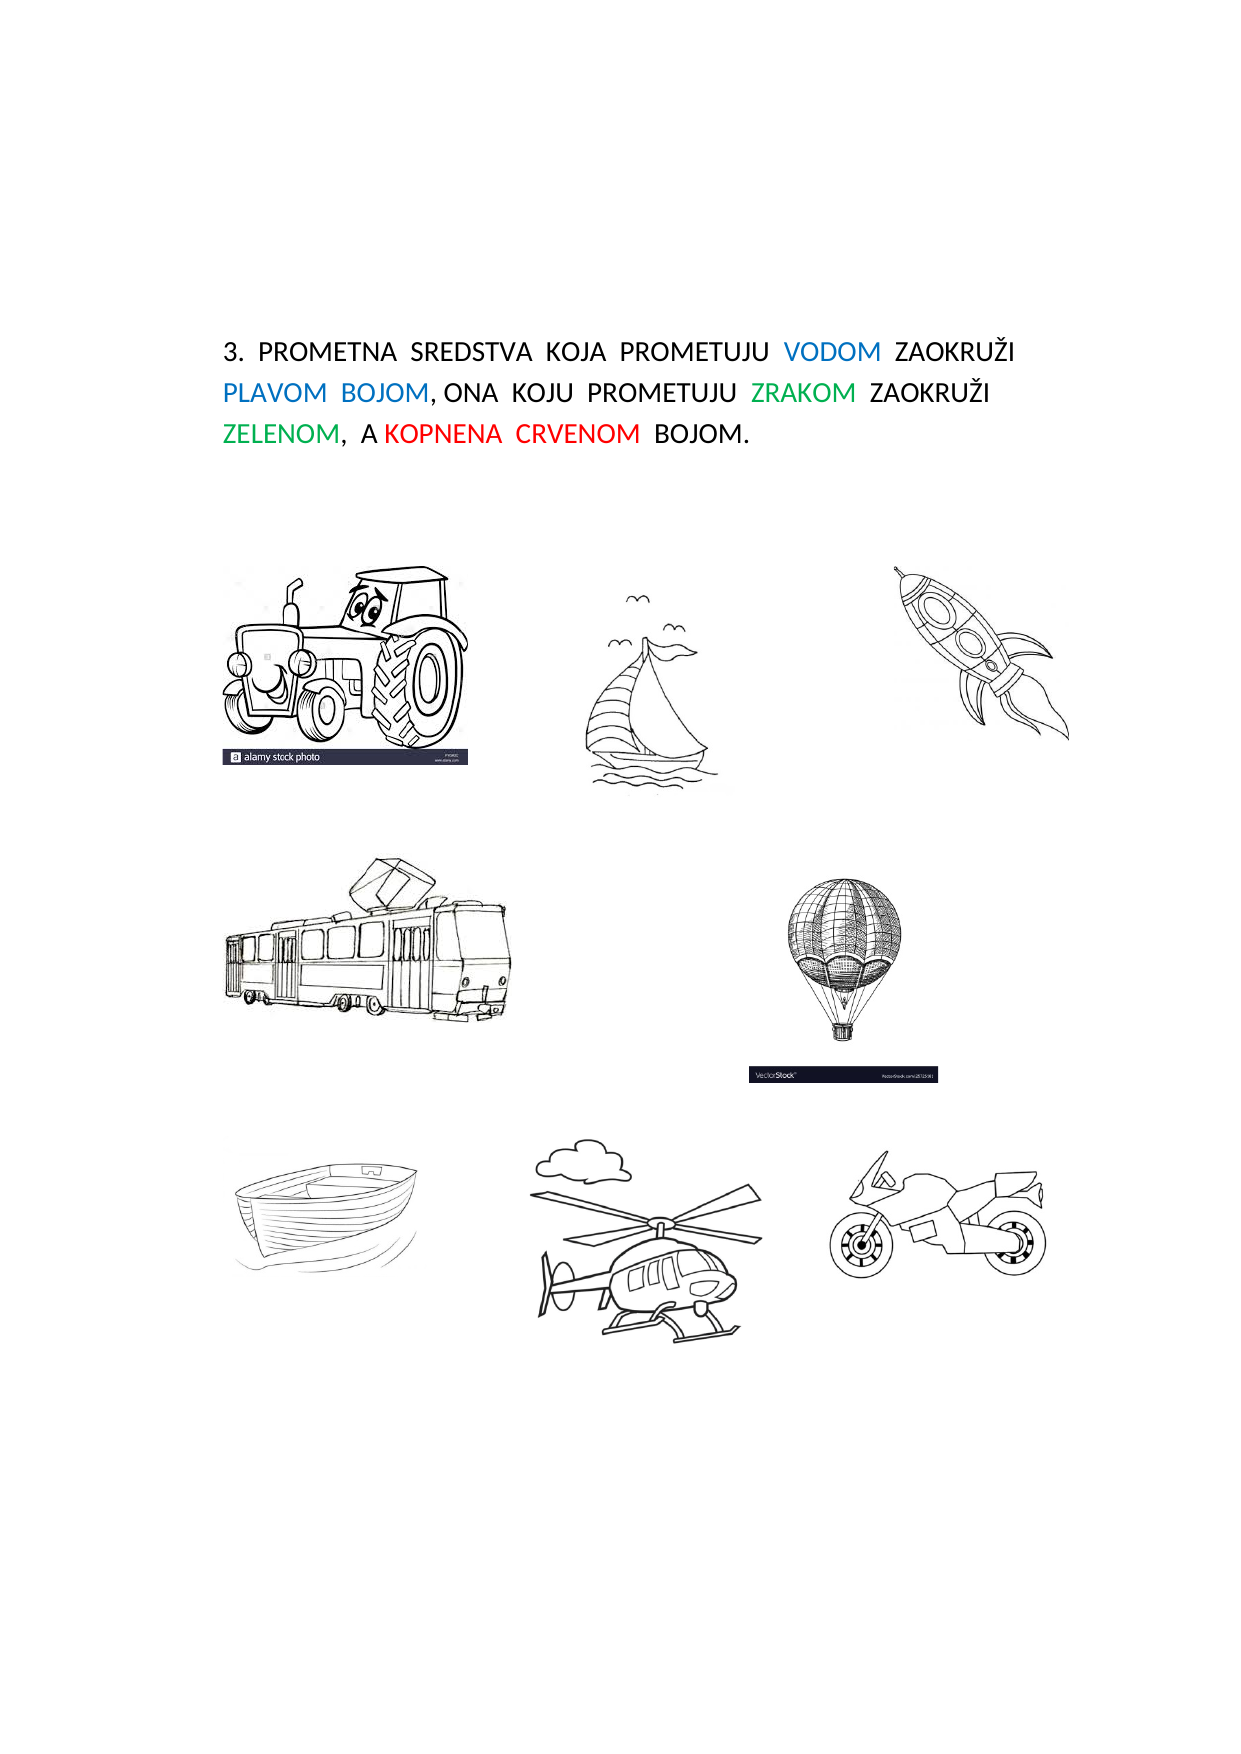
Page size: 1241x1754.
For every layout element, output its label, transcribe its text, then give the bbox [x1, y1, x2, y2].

text 3. PROMETNA SREDSTVA KOJA PROMETUJU VODOM ZAOKRUŽI PLAVOM BOJOM, ONA KOJU PROMETUJU ZRAKOM ZAOKRUŽI ZELENOM, A KOPNENA CRVENOM BOJOM. [223, 333, 1093, 450]
